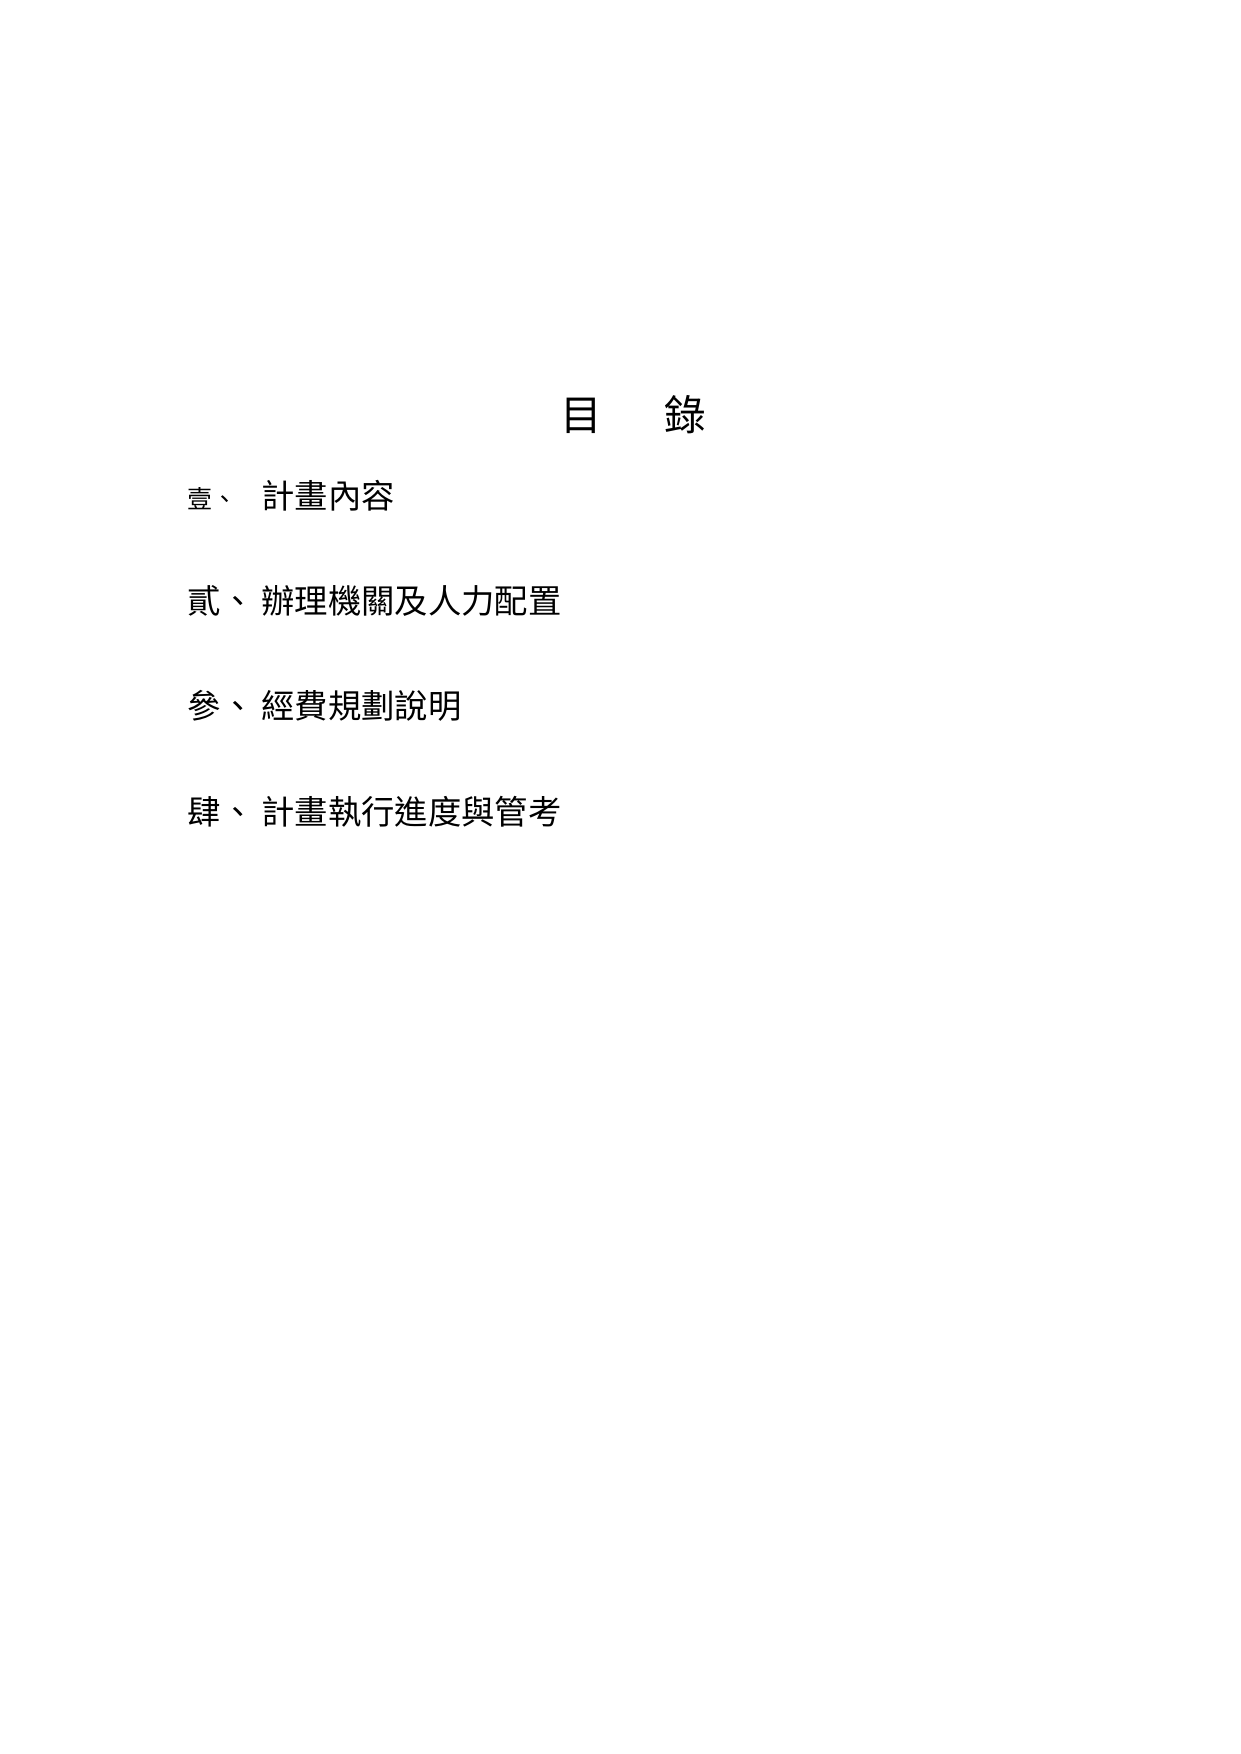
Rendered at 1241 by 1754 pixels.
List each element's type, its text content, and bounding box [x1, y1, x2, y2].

list 計畫執行進度與管考 [187, 768, 1078, 830]
list 辦理機關及人力配置 [187, 557, 1078, 620]
text 目 錄 [187, 371, 1078, 433]
list 經費規劃說明 [187, 663, 1078, 725]
list 計畫內容 [187, 452, 1078, 514]
